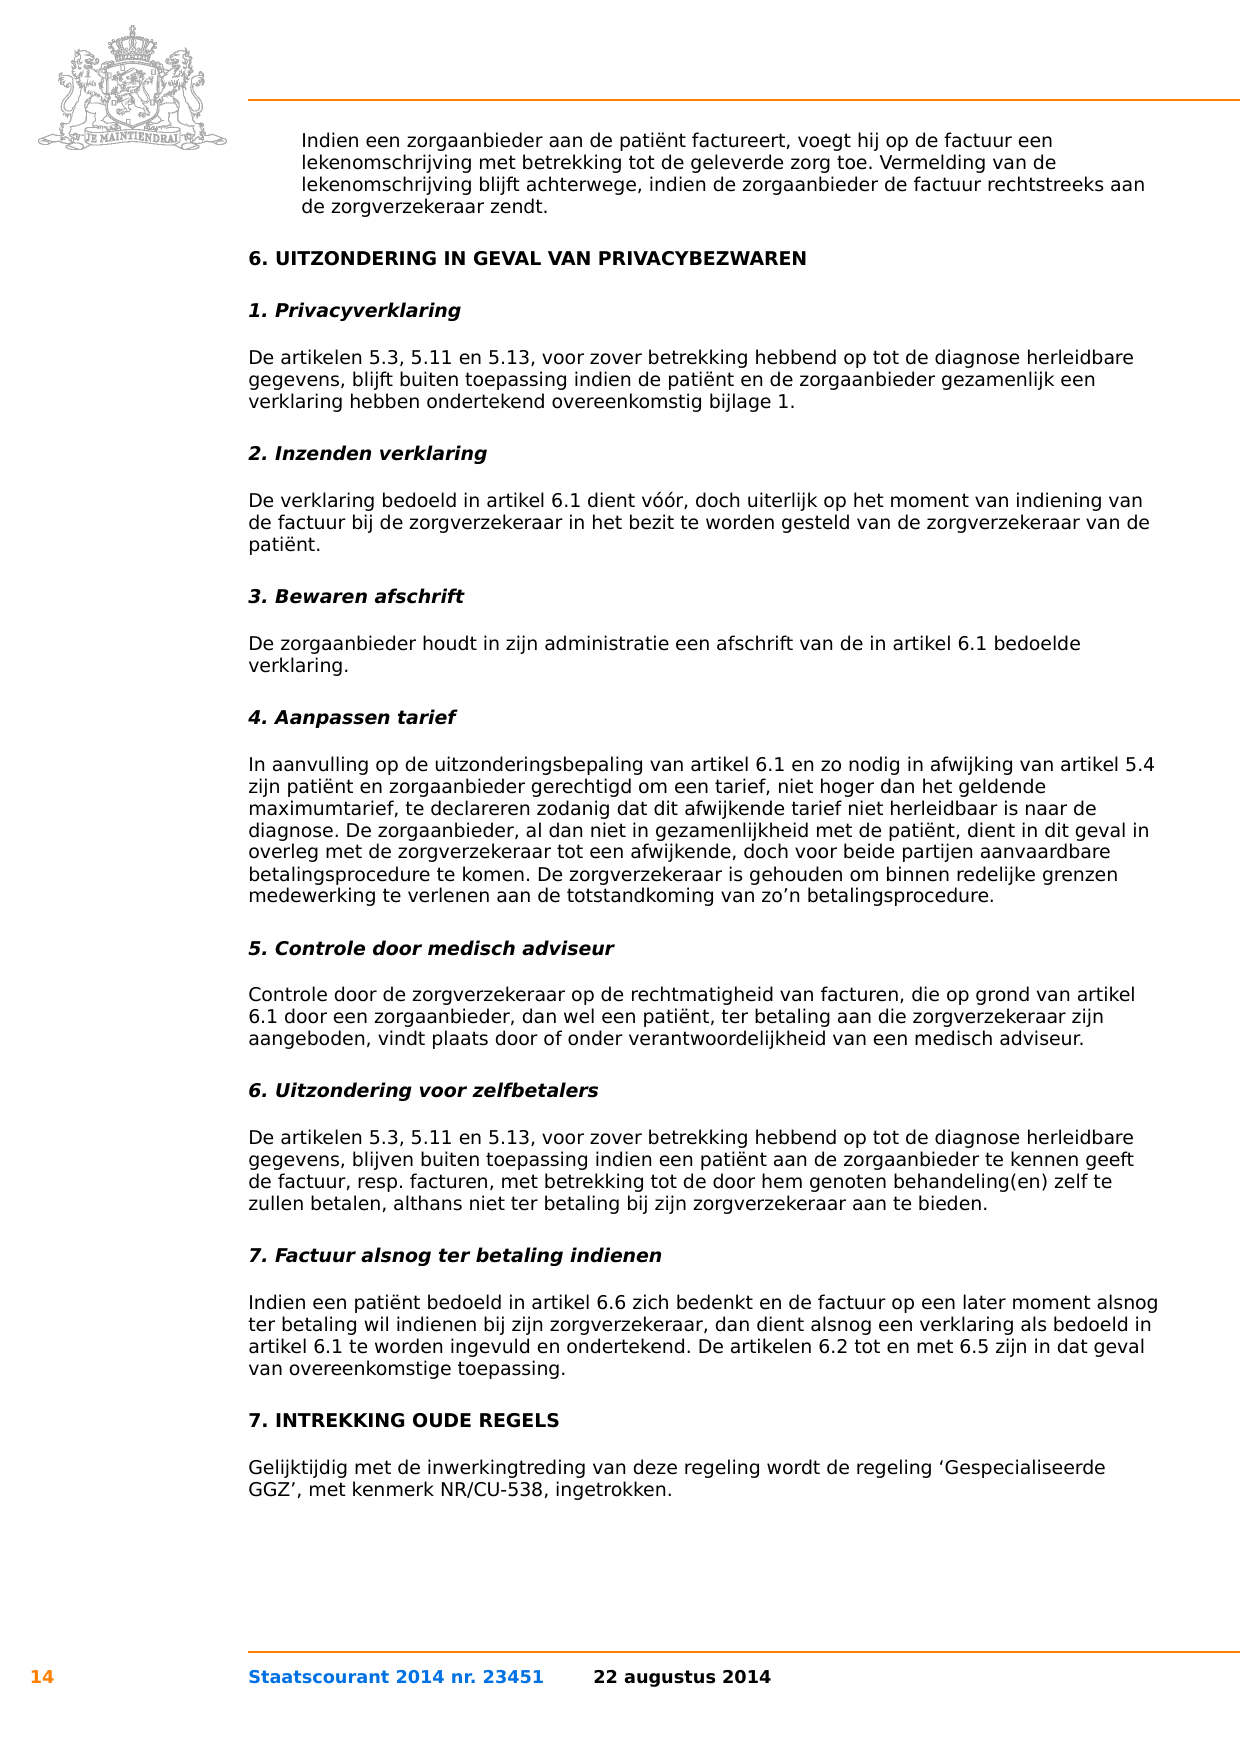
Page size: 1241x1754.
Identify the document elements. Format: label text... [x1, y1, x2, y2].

subtitle 6. UITZONDERING IN GEVAL VAN PRIVACYBEZWAREN [248, 248, 1163, 270]
text Indien een zorgaanbieder aan de patiënt factureert, voegt hij op de factuur een lekenomschrijving met betrekking tot de geleverde zorg toe. Vermelding van de lekenomschrijving blijft achterwege, indien de zorgaanbieder de factuur rechtstreeks aan de zorgverzekeraar zendt. [301, 130, 1163, 218]
text De artikelen 5.3, 5.11 en 5.13, voor zover betrekking hebbend op tot de diagnose herleidbare gegevens, blijft buiten toepassing indien de patiënt en de zorgaanbieder gezamenlijk een verklaring hebben ondertekend overeenkomstig bijlage 1. [248, 347, 1163, 413]
text Controle door de zorgverzekeraar op de rechtmatigheid van facturen, die op grond van artikel 6.1 door een zorgaanbieder, dan wel een patiënt, ter betaling aan die zorgverzekeraar zijn aangeboden, vindt plaats door of onder verantwoordelijkheid van een medisch adviseur. [248, 984, 1163, 1050]
text Gelijktijdig met de inwerkingtreding van deze regeling wordt de regeling ‘Gespecialiseerde GGZ’, met kenmerk NR/CU-538, ingetrokken. [248, 1457, 1163, 1501]
subtitle 5. Controle door medisch adviseur [248, 937, 1163, 959]
text De verklaring bedoeld in artikel 6.1 dient vóór, doch uiterlijk op het moment van indiening van de factuur bij de zorgverzekeraar in het bezit te worden gesteld van de zorgverzekeraar van de patiënt. [248, 490, 1163, 556]
picture [38, 25, 227, 150]
subtitle 7. Factuur alsnog ter betaling indienen [248, 1245, 1163, 1267]
subtitle 7. INTREKKING OUDE REGELS [248, 1410, 1163, 1432]
subtitle 3. Bewaren afschrift [248, 586, 1163, 608]
subtitle 2. Inzenden verklaring [248, 443, 1163, 465]
text In aanvulling op de uitzonderingsbepaling van artikel 6.1 en zo nodig in afwijking van artikel 5.4 zijn patiënt en zorgaanbieder gerechtigd om een tarief, niet hoger dan het geldende maximumtarief, te declareren zodanig dat dit afwijkende tarief niet herleidbaar is naar de diagnose. De zorgaanbieder, al dan niet in gezamenlijkheid met de patiënt, dient in dit geval in overleg met de zorgverzekeraar tot een afwijkende, doch voor beide partijen aanvaardbare betalingsprocedure te komen. De zorgverzekeraar is gehouden om binnen redelijke grenzen medewerking te verlenen aan de totstandkoming van zo’n betalingsprocedure. [248, 753, 1163, 907]
subtitle 6. Uitzondering voor zelfbetalers [248, 1080, 1163, 1102]
subtitle 4. Aanpassen tarief [248, 707, 1163, 728]
subtitle 1. Privacyverklaring [248, 300, 1163, 322]
text De zorgaanbieder houdt in zijn administratie een afschrift van de in artikel 6.1 bedoelde verklaring. [248, 633, 1163, 677]
text De artikelen 5.3, 5.11 en 5.13, voor zover betrekking hebbend op tot de diagnose herleidbare gegevens, blijven buiten toepassing indien een patiënt aan de zorgaanbieder te kennen geeft de factuur, resp. facturen, met betrekking tot de door hem genoten behandeling(en) zelf te zullen betalen, althans niet ter betaling bij zijn zorgverzekeraar aan te bieden. [248, 1127, 1163, 1215]
text Indien een patiënt bedoeld in artikel 6.6 zich bedenkt en de factuur op een later moment alsnog ter betaling wil indienen bij zijn zorgverzekeraar, dan dient alsnog een verklaring als bedoeld in artikel 6.1 te worden ingevuld en ondertekend. De artikelen 6.2 tot en met 6.5 zijn in dat geval van overeenkomstige toepassing. [248, 1292, 1163, 1380]
